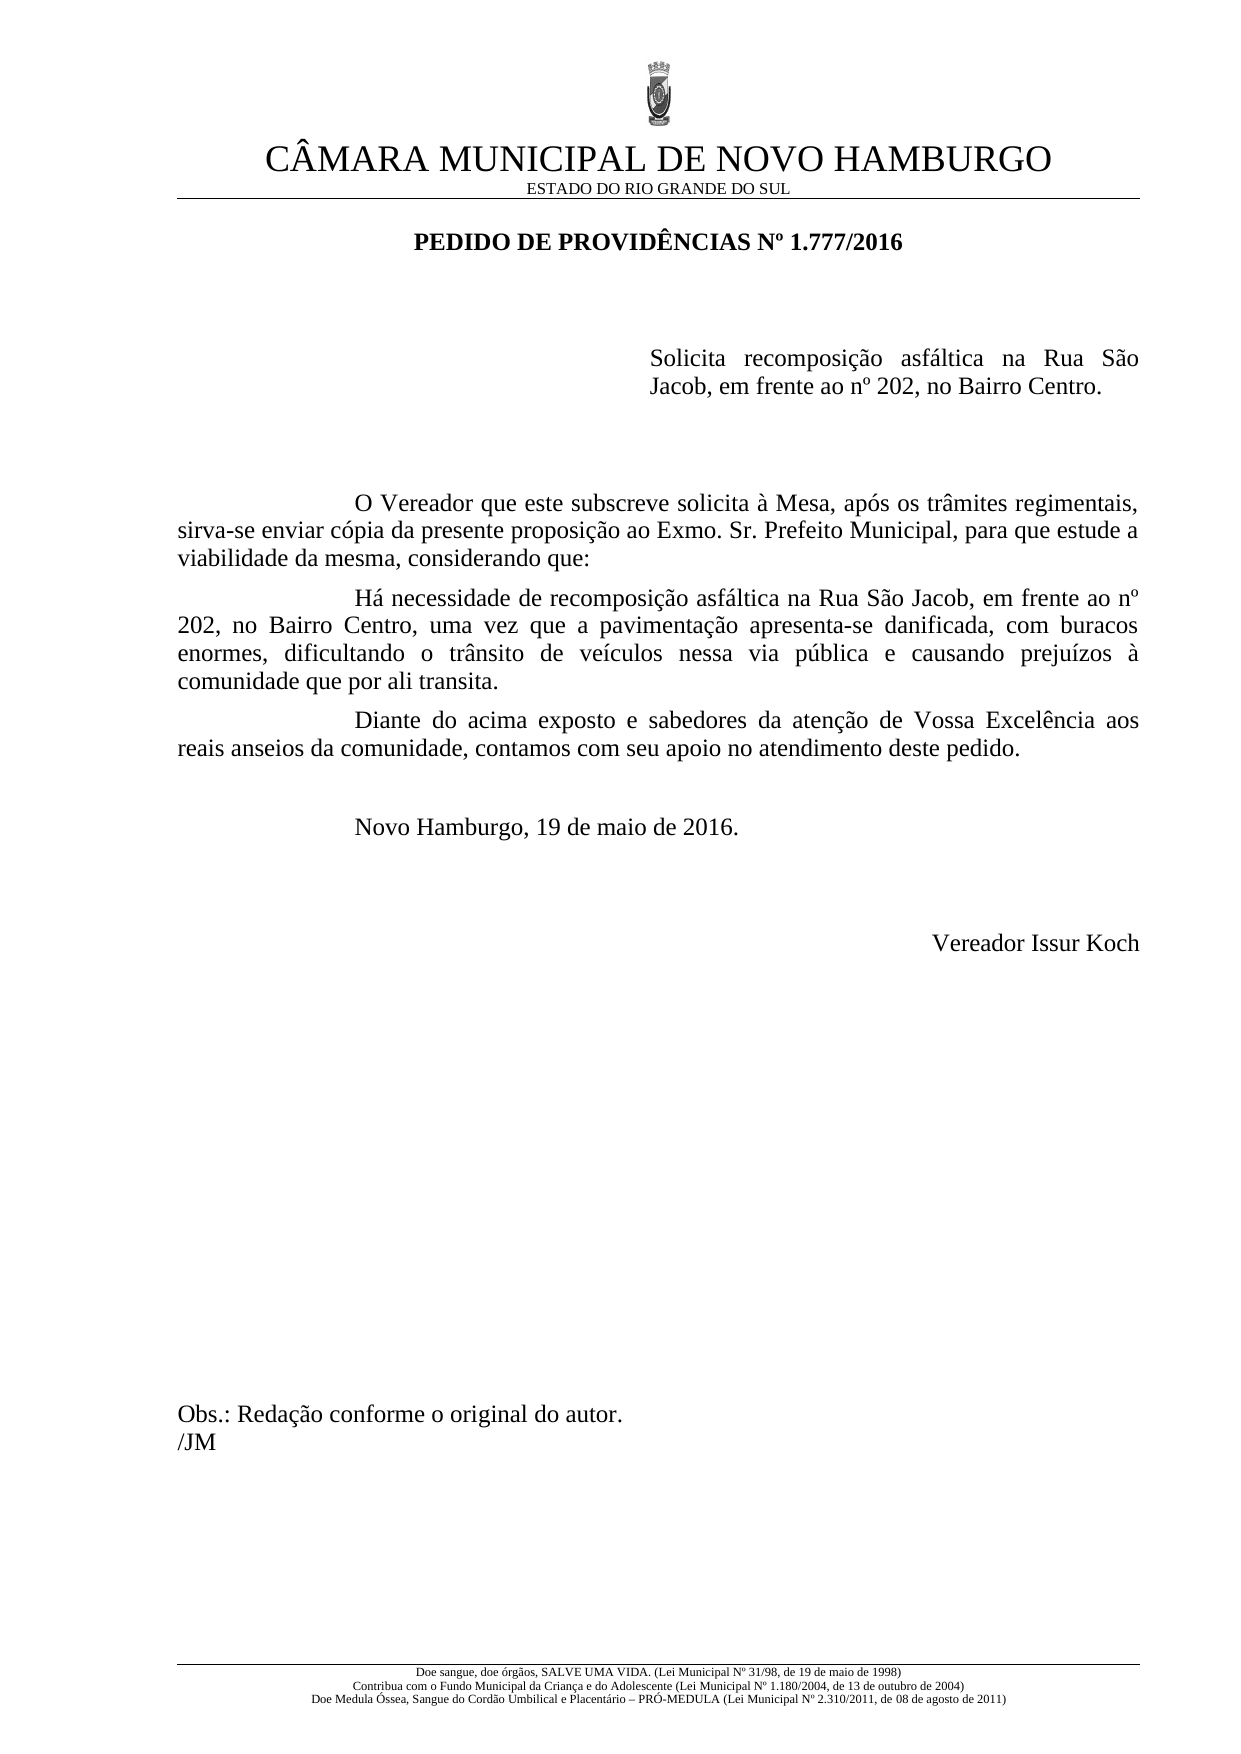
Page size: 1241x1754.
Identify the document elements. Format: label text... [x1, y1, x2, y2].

text Diante do acima exposto e sabedores da atenção de Vossa Excelência aos reais anseios da comunidade, contamos com seu apoio no atendimento deste pedido. [177, 706, 1140, 762]
text O Vereador que este subscreve solicita à Mesa, após os trâmites regimentais, sirva-se enviar cópia da presente proposição ao Exmo. Sr. Prefeito Municipal, para que estude a viabilidade da mesma, considerando que: [177, 489, 1140, 572]
text Obs.: Redação conforme o original do autor. [177, 1401, 1140, 1428]
text Novo Hamburgo, 19 de maio de 2016. [177, 813, 1140, 841]
text Solicita recomposição asfáltica na Rua São Jacob, em frente ao nº 202, no Bairro Centro. [649, 344, 1140, 400]
text Vereador Issur Koch [768, 929, 1140, 957]
text PEDIDO DE PROVIDÊNCIAS Nº 1.777/2016 [177, 228, 1140, 256]
text Há necessidade de recomposição asfáltica na Rua São Jacob, em frente ao nº 202, no Bairro Centro, uma vez que a pavimentação apresenta-se danificada, com buracos enormes, dificultando o trânsito de veículos nessa via pública e causando prejuízos à comunidade que por ali transita. [177, 584, 1140, 694]
text /JM [177, 1428, 1140, 1456]
